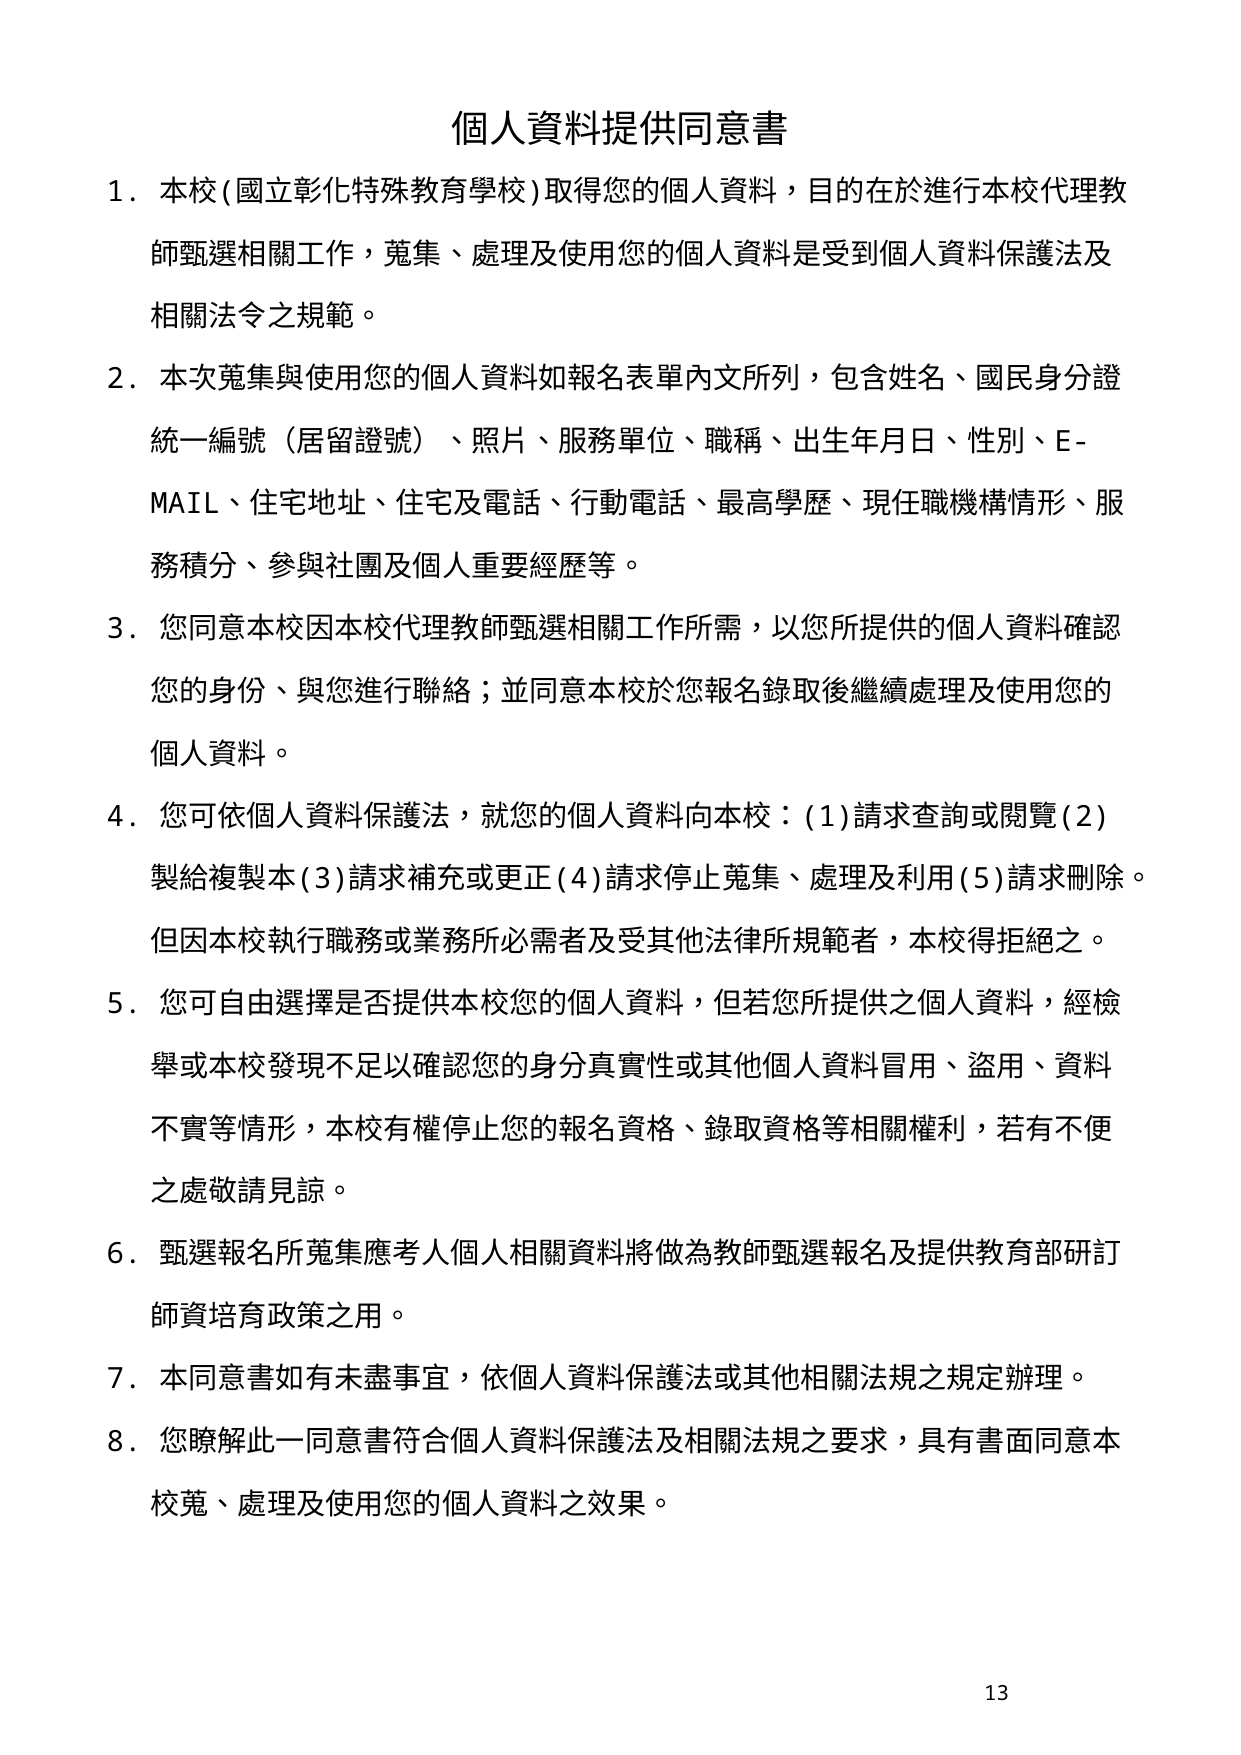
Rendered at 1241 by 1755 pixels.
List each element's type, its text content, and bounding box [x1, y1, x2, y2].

text 6. 甄選報名所蒐集應考人個人相關資料將做為教師甄選報名及提供教育部研訂師資培育政策之用。 [106, 1210, 1134, 1335]
text 2. 本次蒐集與使用您的個人資料如報名表單內文所列，包含姓名、國民身分證統一編號（居留證號）、照片、服務單位、職稱、出生年月日、性別、E-MAIL、住宅地址、住宅及電話、行動電話、最高學歷、現任職機構情形、服務積分、參與社團及個人重要經歷等。 [106, 335, 1134, 585]
text 8. 您瞭解此一同意書符合個人資料保護法及相關法規之要求，具有書面同意本校蒐、處理及使用您的個人資料之效果。 [106, 1397, 1134, 1522]
text 4. 您可依個人資料保護法，就您的個人資料向本校：(1)請求查詢或閱覽(2)製給複製本(3)請求補充或更正(4)請求停止蒐集、處理及利用(5)請求刪除。但因本校執行職務或業務所必需者及受其他法律所規範者，本校得拒絕之。 [106, 772, 1134, 960]
text 個人資料提供同意書 [106, 85, 1134, 147]
text 3. 您同意本校因本校代理教師甄選相關工作所需，以您所提供的個人資料確認您的身份、與您進行聯絡；並同意本校於您報名錄取後繼續處理及使用您的個人資料。 [106, 585, 1134, 772]
text 5. 您可自由選擇是否提供本校您的個人資料，但若您所提供之個人資料，經檢舉或本校發現不足以確認您的身分真實性或其他個人資料冒用、盜用、資料不實等情形，本校有權停止您的報名資格、錄取資格等相關權利，若有不便之處敬請見諒。 [106, 960, 1134, 1210]
text 1. 本校(國立彰化特殊教育學校)取得您的個人資料，目的在於進行本校代理教師甄選相關工作，蒐集、處理及使用您的個人資料是受到個人資料保護法及相關法令之規範。 [106, 147, 1134, 335]
text 7. 本同意書如有未盡事宜，依個人資料保護法或其他相關法規之規定辦理。 [106, 1335, 1134, 1397]
